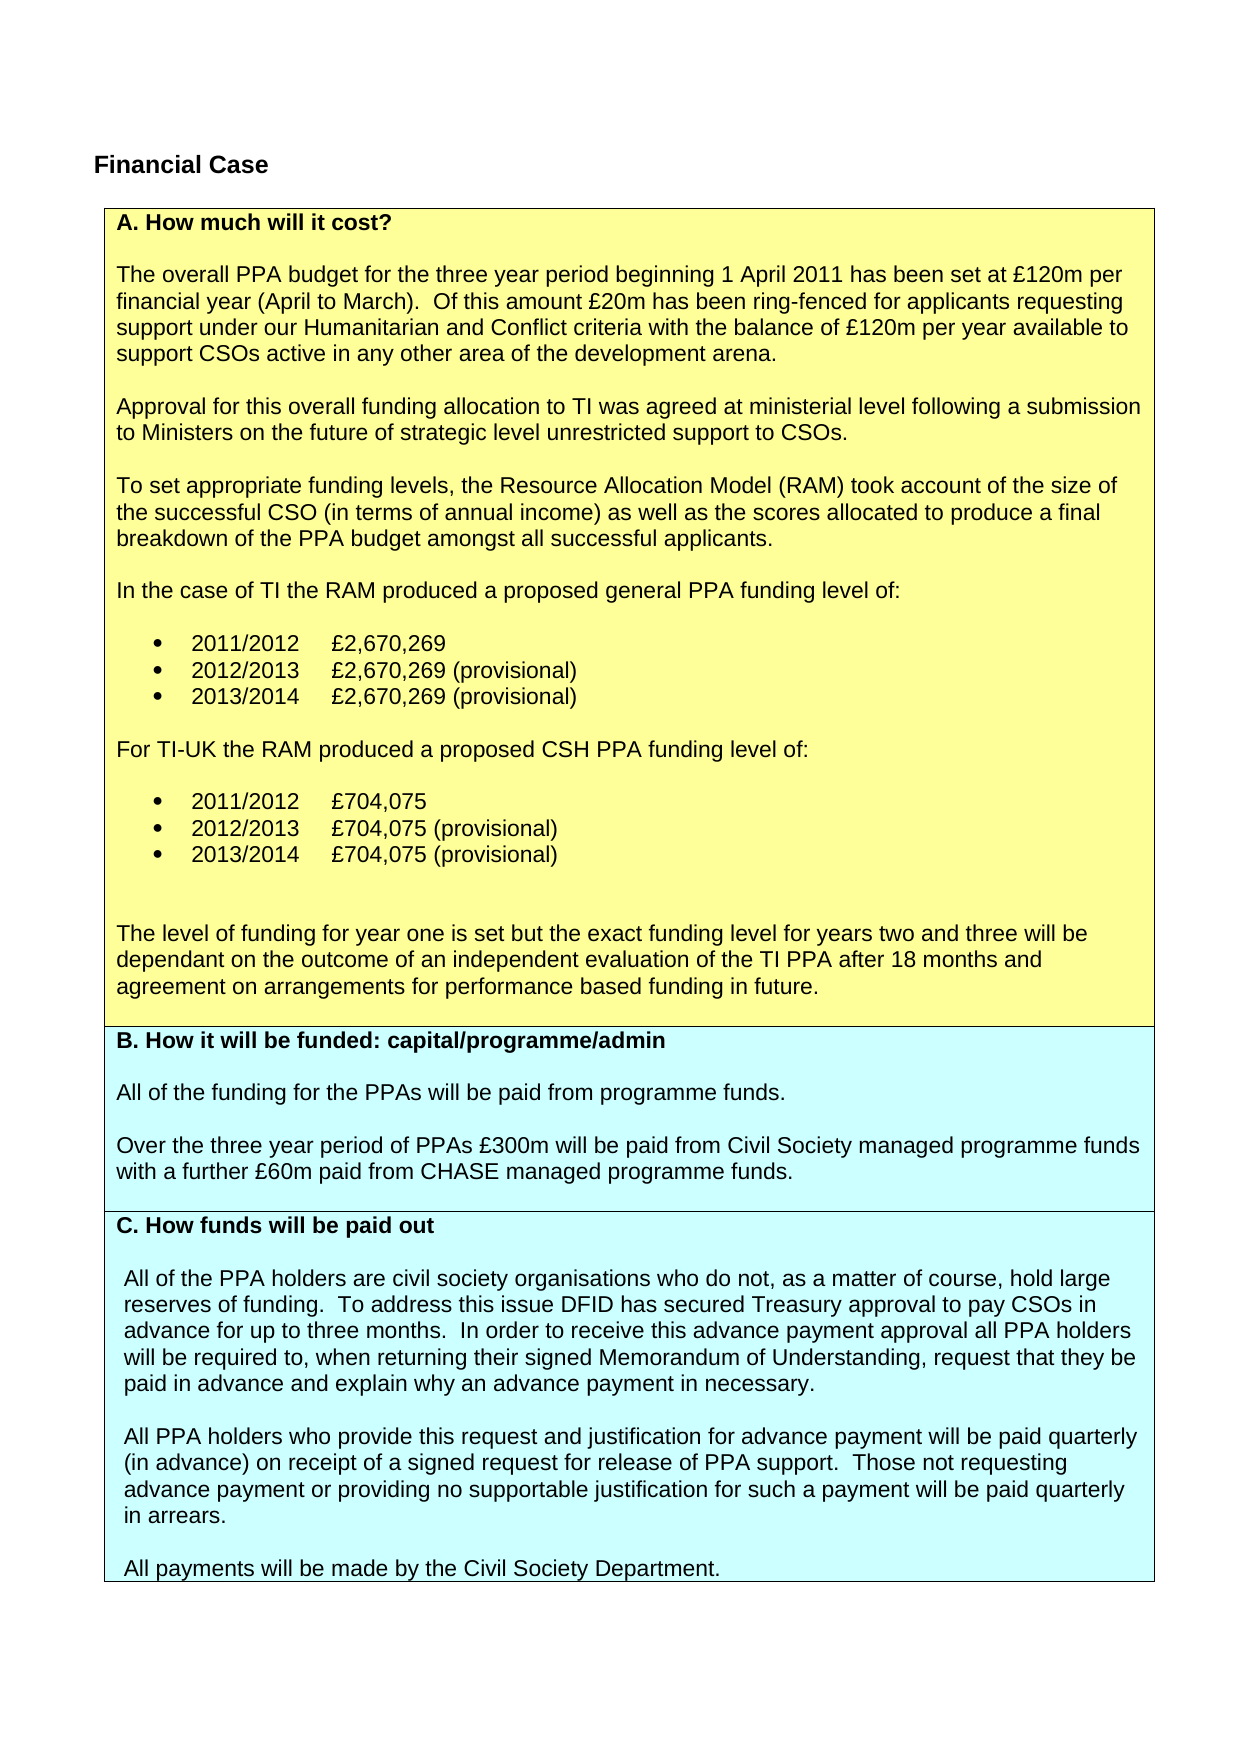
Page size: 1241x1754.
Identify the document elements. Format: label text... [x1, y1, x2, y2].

table_cell B. How it will be funded: capital/programme/admin All of the funding for the PPAs will be paid from programme funds. Over the three year period of PPAs £300m will be paid from Civil Society managed programme funds with a further £60m paid from CHASE managed programme funds. [105, 1027, 1154, 1211]
text Financial Case [93, 150, 1125, 179]
table_cell C. How funds will be paid out All of the PPA holders are civil society organisations who do not, as a matter of course, hold large reserves of funding. To address this issue DFID has secured Treasury approval to pay CSOs in advance for up to three months. In order to receive this advance payment approval all PPA holders will be required to, when returning their signed Memorandum of Understanding, request that they be paid in advance and explain why an advance payment in necessary. All PPA holders who provide this request and justification for advance payment will be paid quarterly (in advance) on receipt of a signed request for release of PPA support. Those not requesting advance payment or providing no supportable justification for such a payment will be paid quarterly in arrears. All payments will be made by the Civil Society Department. [105, 1212, 1154, 1581]
table_header A. How much will it cost? The overall PPA budget for the three year period beginning 1 April 2011 has been set at £120m per financial year (April to March). Of this amount £20m has been ring-fenced for applicants requesting support under our Humanitarian and Conflict criteria with the balance of £120m per year available to support CSOs active in any other area of the development arena. Approval for this overall funding allocation to TI was agreed at ministerial level following a submission to Ministers on the future of strategic level unrestricted support to CSOs. To set appropriate funding levels, the Resource Allocation Model (RAM) took account of the size of the successful CSO (in terms of annual income) as well as the scores allocated to produce a final breakdown of the PPA budget amongst all successful applicants. In the case of TI the RAM produced a proposed general PPA funding level of: 2011/2012 £2,670,269 2012/2013 £2,670,269 (provisional) 2013/2014 £2,670,269 (provisional) For TI-UK the RAM produced a proposed CSH PPA funding level of: 2011/2012 £704,075 2012/2013 £704,075 (provisional) 2013/2014 £704,075 (provisional) The level of funding for year one is set but the exact funding level for years two and three will be dependant on the outcome of an independent evaluation of the TI PPA after 18 months and agreement on arrangements for performance based funding in future. [105, 209, 1154, 1026]
